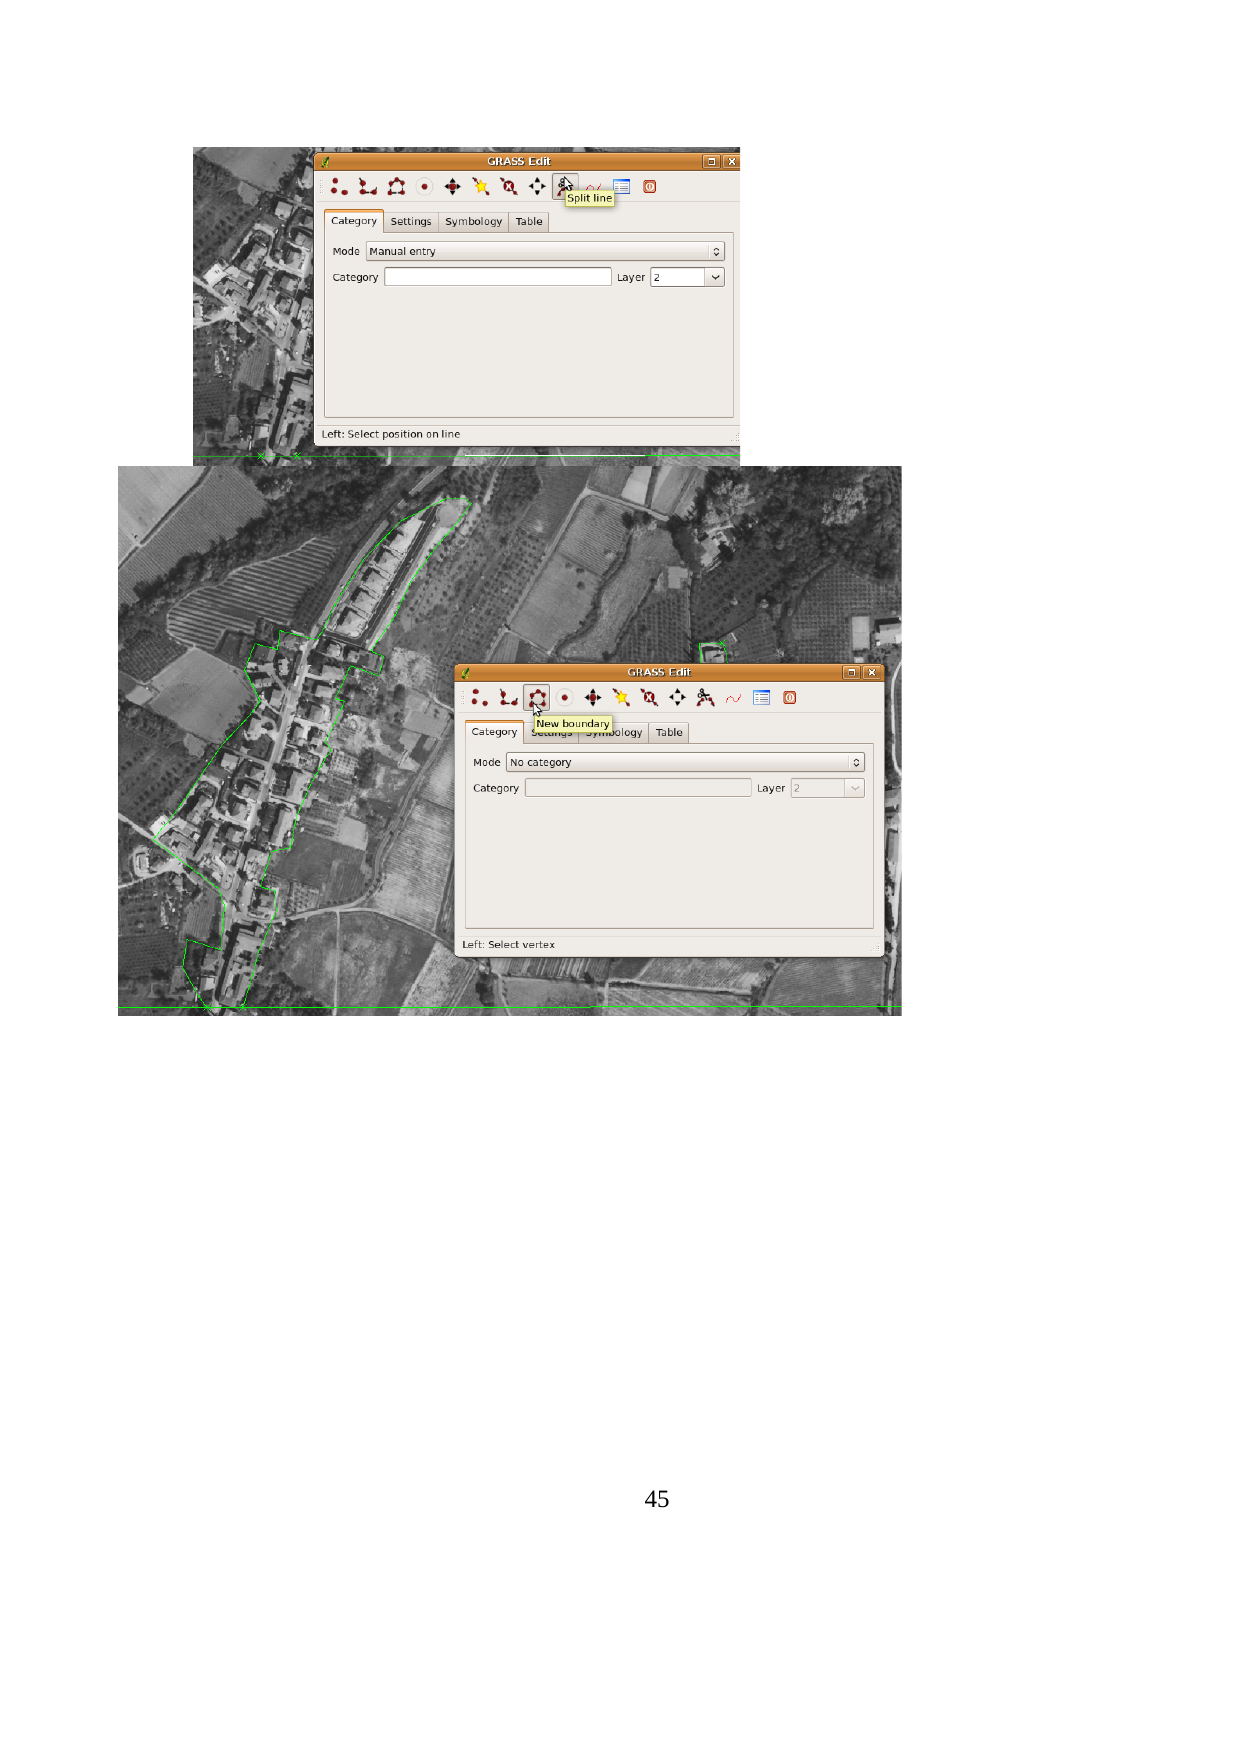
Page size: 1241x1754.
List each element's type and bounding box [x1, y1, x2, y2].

picture [118, 147, 902, 1016]
